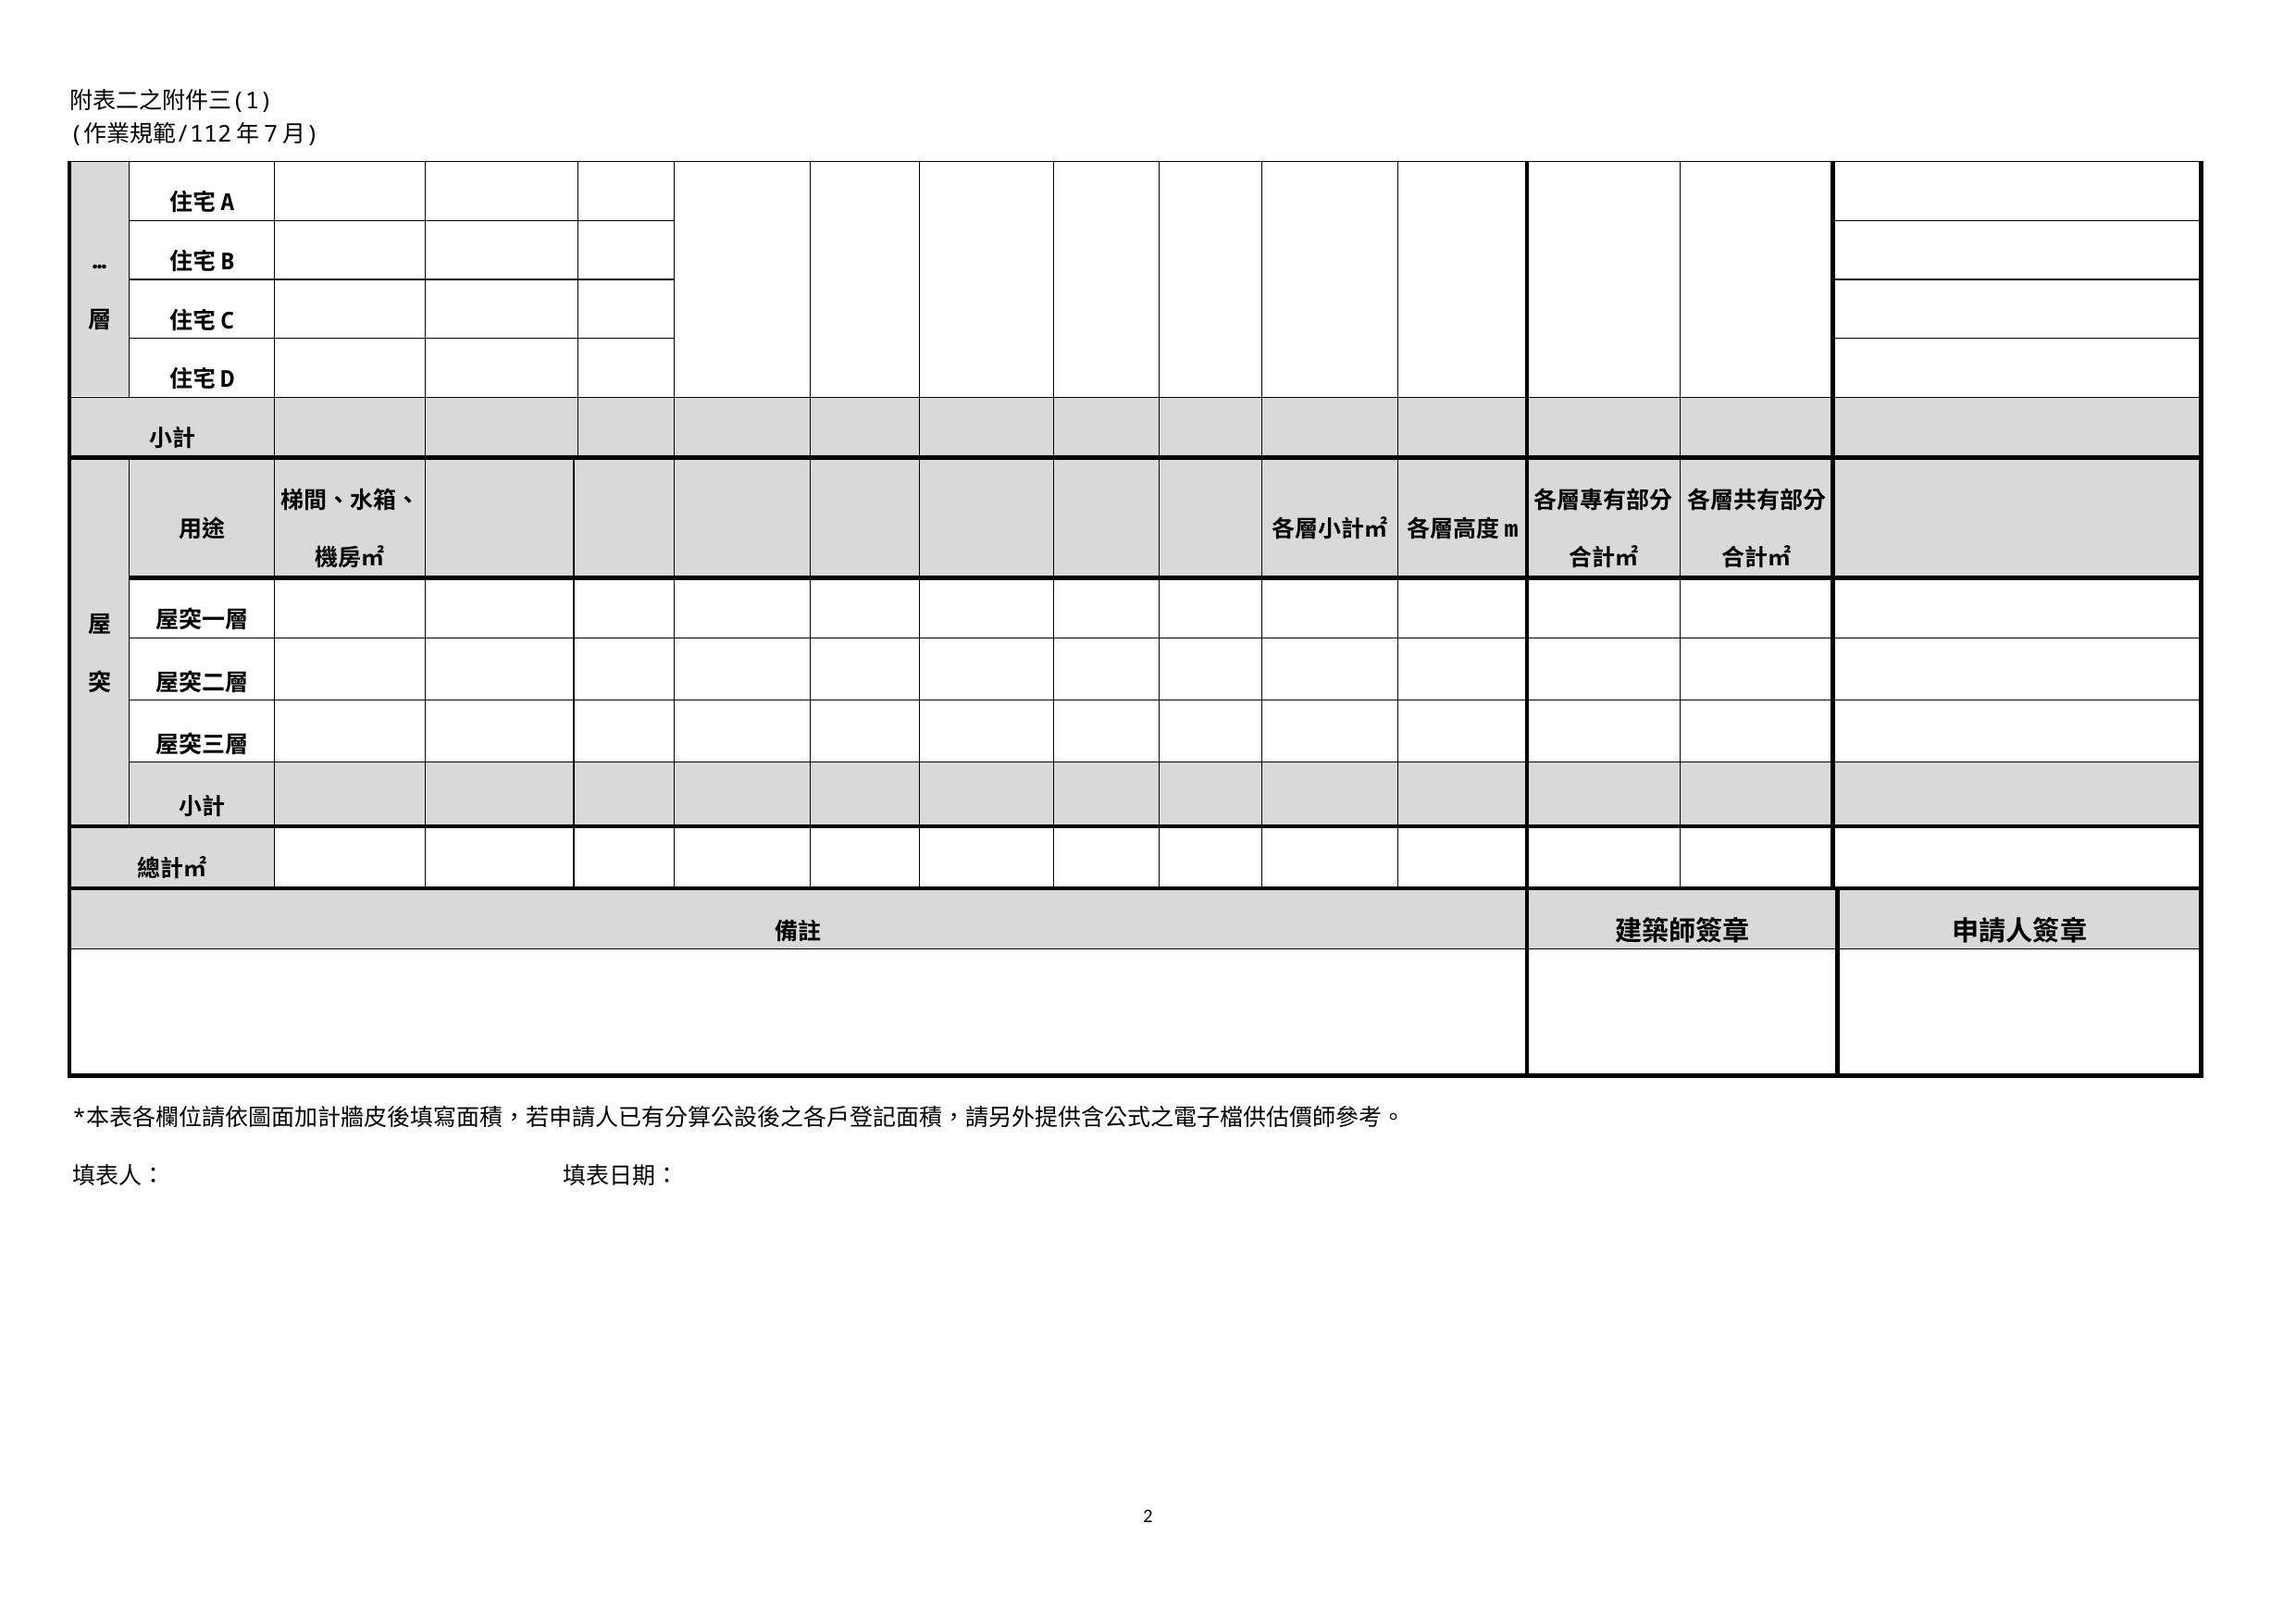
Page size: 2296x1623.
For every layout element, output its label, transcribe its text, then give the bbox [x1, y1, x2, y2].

table_cell [71, 949, 1525, 1073]
table_cell 各層共有部分合計㎡ [1681, 460, 1831, 576]
table_cell [426, 162, 577, 220]
table_cell 小計 [71, 398, 274, 455]
table_cell [1835, 460, 2199, 576]
table_cell [275, 638, 425, 700]
table_cell 填表日期： [187, 1135, 1054, 1193]
table_cell [1840, 949, 2199, 1073]
table_cell [675, 460, 810, 576]
table_cell [1054, 762, 1159, 824]
table_cell [1262, 162, 1397, 396]
table_cell [1529, 828, 1680, 886]
table_cell [1054, 828, 1159, 886]
table_cell [578, 339, 674, 396]
table_cell [920, 460, 1053, 576]
table_cell [1529, 949, 1835, 1073]
table_cell [575, 638, 674, 700]
table_cell [275, 162, 425, 220]
table_cell 各層專有部分合計㎡ [1529, 460, 1680, 576]
table_cell *本表各欄位請依圖面加計牆皮後填寫面積，若申請人已有分算公設後之各戶登記面積，請另外提供含公式之電子檔供估價師參考。 [69, 1078, 2201, 1135]
table_cell [920, 398, 1053, 455]
table_cell [1262, 580, 1397, 638]
table_cell [1262, 762, 1397, 824]
table_cell 小計 [130, 762, 274, 824]
table_cell [1160, 398, 1261, 455]
table_cell [426, 762, 573, 824]
table_cell [811, 638, 919, 700]
table_cell [426, 828, 573, 886]
table_cell [1054, 398, 1159, 455]
table_cell [920, 828, 1053, 886]
table_cell 屋突二層 [130, 638, 274, 700]
table_cell [920, 762, 1053, 824]
table_cell [920, 162, 1053, 396]
table_cell [275, 700, 425, 762]
table_cell [575, 460, 674, 576]
table_cell [1398, 162, 1525, 396]
table_cell [675, 700, 810, 762]
table_cell [426, 221, 577, 279]
table_cell [1835, 580, 2199, 638]
table_cell [1160, 762, 1261, 824]
table_cell [578, 398, 674, 455]
table_cell [1054, 1135, 1527, 1193]
table_cell [811, 580, 919, 638]
table_cell 總計㎡ [71, 828, 274, 886]
table_cell [1835, 280, 2199, 338]
table_cell [675, 828, 810, 886]
table_cell [811, 398, 919, 455]
table_cell [1398, 762, 1525, 824]
table_cell [1835, 638, 2199, 700]
table_cell [426, 700, 573, 762]
table_cell [920, 700, 1053, 762]
table_cell [578, 162, 674, 220]
table_cell [1398, 398, 1525, 455]
table_cell [1398, 828, 1525, 886]
table_cell [1054, 580, 1159, 638]
table_cell [1160, 700, 1261, 762]
table_cell [675, 638, 810, 700]
table_cell 各層高度m [1398, 460, 1525, 576]
table_cell [1835, 398, 2199, 455]
table_cell [1835, 339, 2199, 396]
table_cell [575, 762, 674, 824]
table_cell 各層小計㎡ [1262, 460, 1397, 576]
table_cell [1681, 828, 1831, 886]
table_cell [811, 460, 919, 576]
table_cell [575, 580, 674, 638]
table_cell [675, 580, 810, 638]
table_cell [1681, 162, 1831, 396]
table_cell [426, 280, 577, 338]
table_cell [275, 339, 425, 396]
table_cell [1835, 221, 2199, 279]
table_cell [1681, 398, 1831, 455]
table_cell [1054, 700, 1159, 762]
table_cell [1054, 460, 1159, 576]
table_cell [1529, 580, 1680, 638]
table_cell [811, 700, 919, 762]
table_cell [1398, 700, 1525, 762]
table_cell [1160, 638, 1261, 700]
table_cell 屋突三層 [130, 700, 274, 762]
table_cell [1160, 580, 1261, 638]
table_cell [1529, 638, 1680, 700]
table_cell [426, 339, 577, 396]
table_cell [275, 280, 425, 338]
table_cell [1054, 162, 1159, 396]
table_cell [275, 580, 425, 638]
table_cell [575, 828, 674, 886]
table_cell [575, 700, 674, 762]
table_cell [1681, 700, 1831, 762]
table_cell [275, 762, 425, 824]
table_cell [1160, 162, 1261, 396]
table_cell [1681, 762, 1831, 824]
table_cell [1054, 638, 1159, 700]
table_cell [1529, 700, 1680, 762]
table_cell 住宅B [130, 221, 274, 279]
table_cell [1835, 762, 2199, 824]
table_cell 屋突一層 [130, 580, 274, 638]
table_cell [578, 221, 674, 279]
table_cell 用途 [130, 460, 274, 576]
table_cell [426, 638, 573, 700]
table_cell [275, 398, 425, 455]
table_cell [275, 828, 425, 886]
table_cell [1681, 580, 1831, 638]
table_cell [1529, 162, 1680, 396]
table_cell [920, 638, 1053, 700]
table_cell 屋 突 [71, 460, 129, 824]
table_cell [1262, 398, 1397, 455]
table_cell 備註 [71, 890, 1525, 948]
table_cell 梯間、水箱、機房㎡ [275, 460, 425, 576]
table_cell 建築師簽章 [1529, 890, 1835, 948]
table_cell [675, 762, 810, 824]
table_cell [1835, 700, 2199, 762]
table_cell [1398, 638, 1525, 700]
table_cell [426, 398, 577, 455]
table_cell [811, 762, 919, 824]
table_cell [1398, 580, 1525, 638]
table_cell [675, 398, 810, 455]
table_cell [1835, 828, 2199, 886]
table_cell [1529, 398, 1680, 455]
table_cell [1262, 828, 1397, 886]
table_cell [675, 162, 810, 396]
table_cell [1262, 638, 1397, 700]
table_cell [1529, 762, 1680, 824]
table_cell [811, 162, 919, 396]
table_cell 申請人簽章 [1840, 890, 2199, 948]
table_cell [426, 460, 573, 576]
table_cell [426, 580, 573, 638]
table_cell [578, 280, 674, 338]
table_cell [1160, 460, 1261, 576]
table_cell [811, 828, 919, 886]
table_cell [1681, 638, 1831, 700]
table_cell 住宅A [130, 162, 274, 220]
table_cell [920, 580, 1053, 638]
table_cell 填表人： [69, 1135, 187, 1193]
table_cell 住宅C [130, 280, 274, 338]
table_cell [1527, 1135, 2201, 1193]
table_cell [1262, 700, 1397, 762]
table_cell 住宅D [130, 339, 274, 396]
table_cell … 層 [71, 162, 129, 396]
table_cell [275, 221, 425, 279]
table_cell [1835, 162, 2199, 220]
table_cell [1160, 828, 1261, 886]
